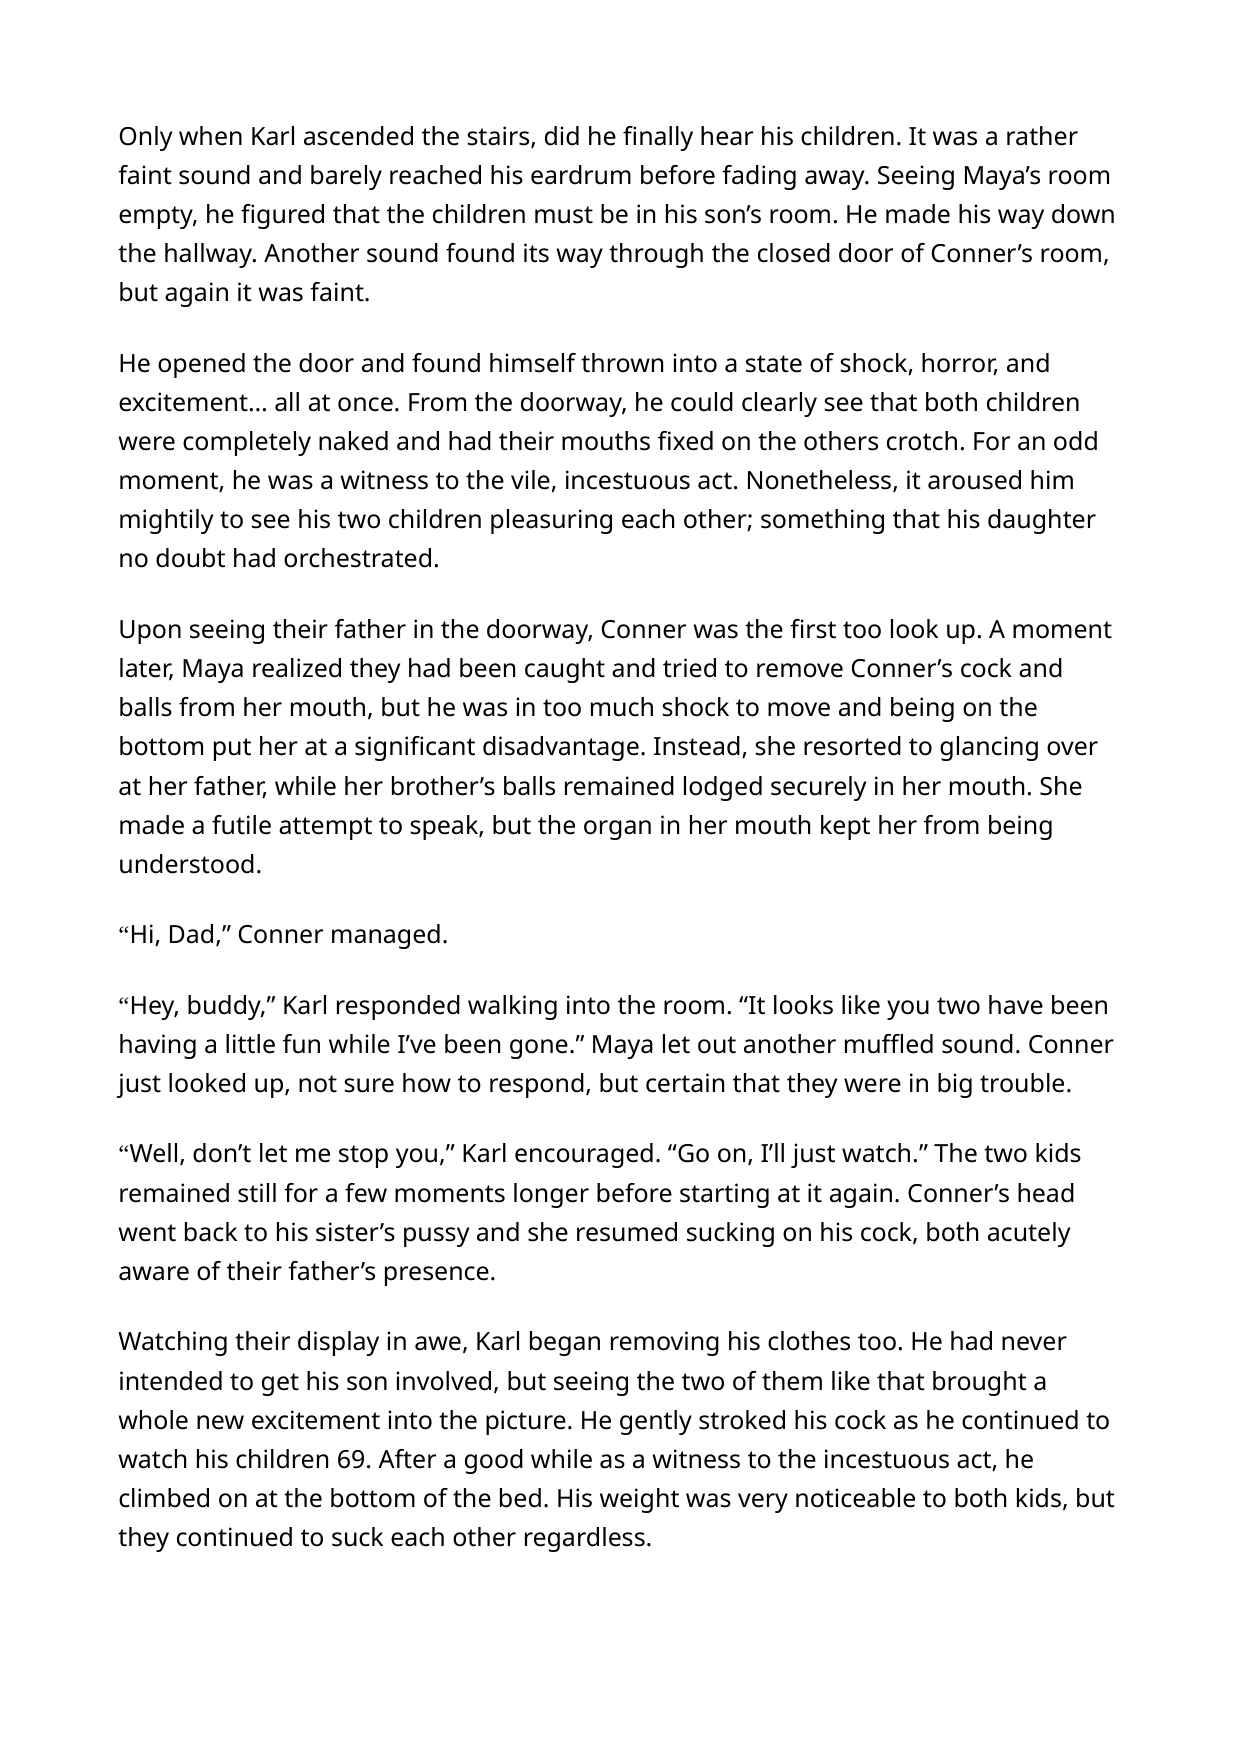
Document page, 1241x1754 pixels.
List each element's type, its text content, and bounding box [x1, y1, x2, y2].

text “Hey, buddy,” Karl responded walking into the room. “It looks like you two have been having a little fun while I’ve been gone.” Maya let out another muffled sound. Conner just looked up, not sure how to respond, but certain that they were in big trouble. [118, 987, 1122, 1100]
text Only when Karl ascended the stairs, did he finally hear his children. It was a rather faint sound and barely reached his eardrum before fading away. Seeing Maya’s room empty, he figured that the children must be in his son’s room. He made his way down the hallway. Another sound found its way through the closed door of Conner’s room, but again it was faint. [118, 118, 1122, 309]
text “Hi, Dad,” Conner managed. [118, 917, 1122, 951]
text “Well, don’t let me stop you,” Karl encouraged. “Go on, I’ll just watch.” The two kids remained still for a few moments longer before starting at it again. Conner’s head went back to his sister’s pussy and she resumed sucking on his cock, both acutely aware of their father’s presence. [118, 1136, 1122, 1288]
text Upon seeing their father in the doorway, Conner was the first too look up. A moment later, Maya realized they had been caught and tried to remove Conner’s cock and balls from her mouth, but he was in too much shock to move and being on the bottom put her at a significant disadvantage. Instead, she resorted to glancing over at her father, while her brother’s balls remained lodged securely in her mouth. She made a futile attempt to speak, but the organ in her mouth kept her from being understood. [118, 611, 1122, 881]
text Watching their display in awe, Karl began removing his clothes too. He had never intended to get his son involved, but seeing the two of them like that brought a whole new excitement into the picture. He gently stroked his cock as he continued to watch his children 69. After a good while as a witness to the incestuous act, he climbed on at the bottom of the bed. His weight was very noticeable to both kids, but they continued to suck each other regardless. [118, 1324, 1122, 1554]
text He opened the door and found himself thrown into a state of shock, horror, and excitement… all at once. From the doorway, he could clearly see that both children were completely naked and had their mouths fixed on the others crotch. For an odd moment, he was a witness to the vile, incestuous act. Nonetheless, it aroused him mightily to see his two children pleasuring each other; something that his daughter no doubt had orchestrated. [118, 345, 1122, 575]
